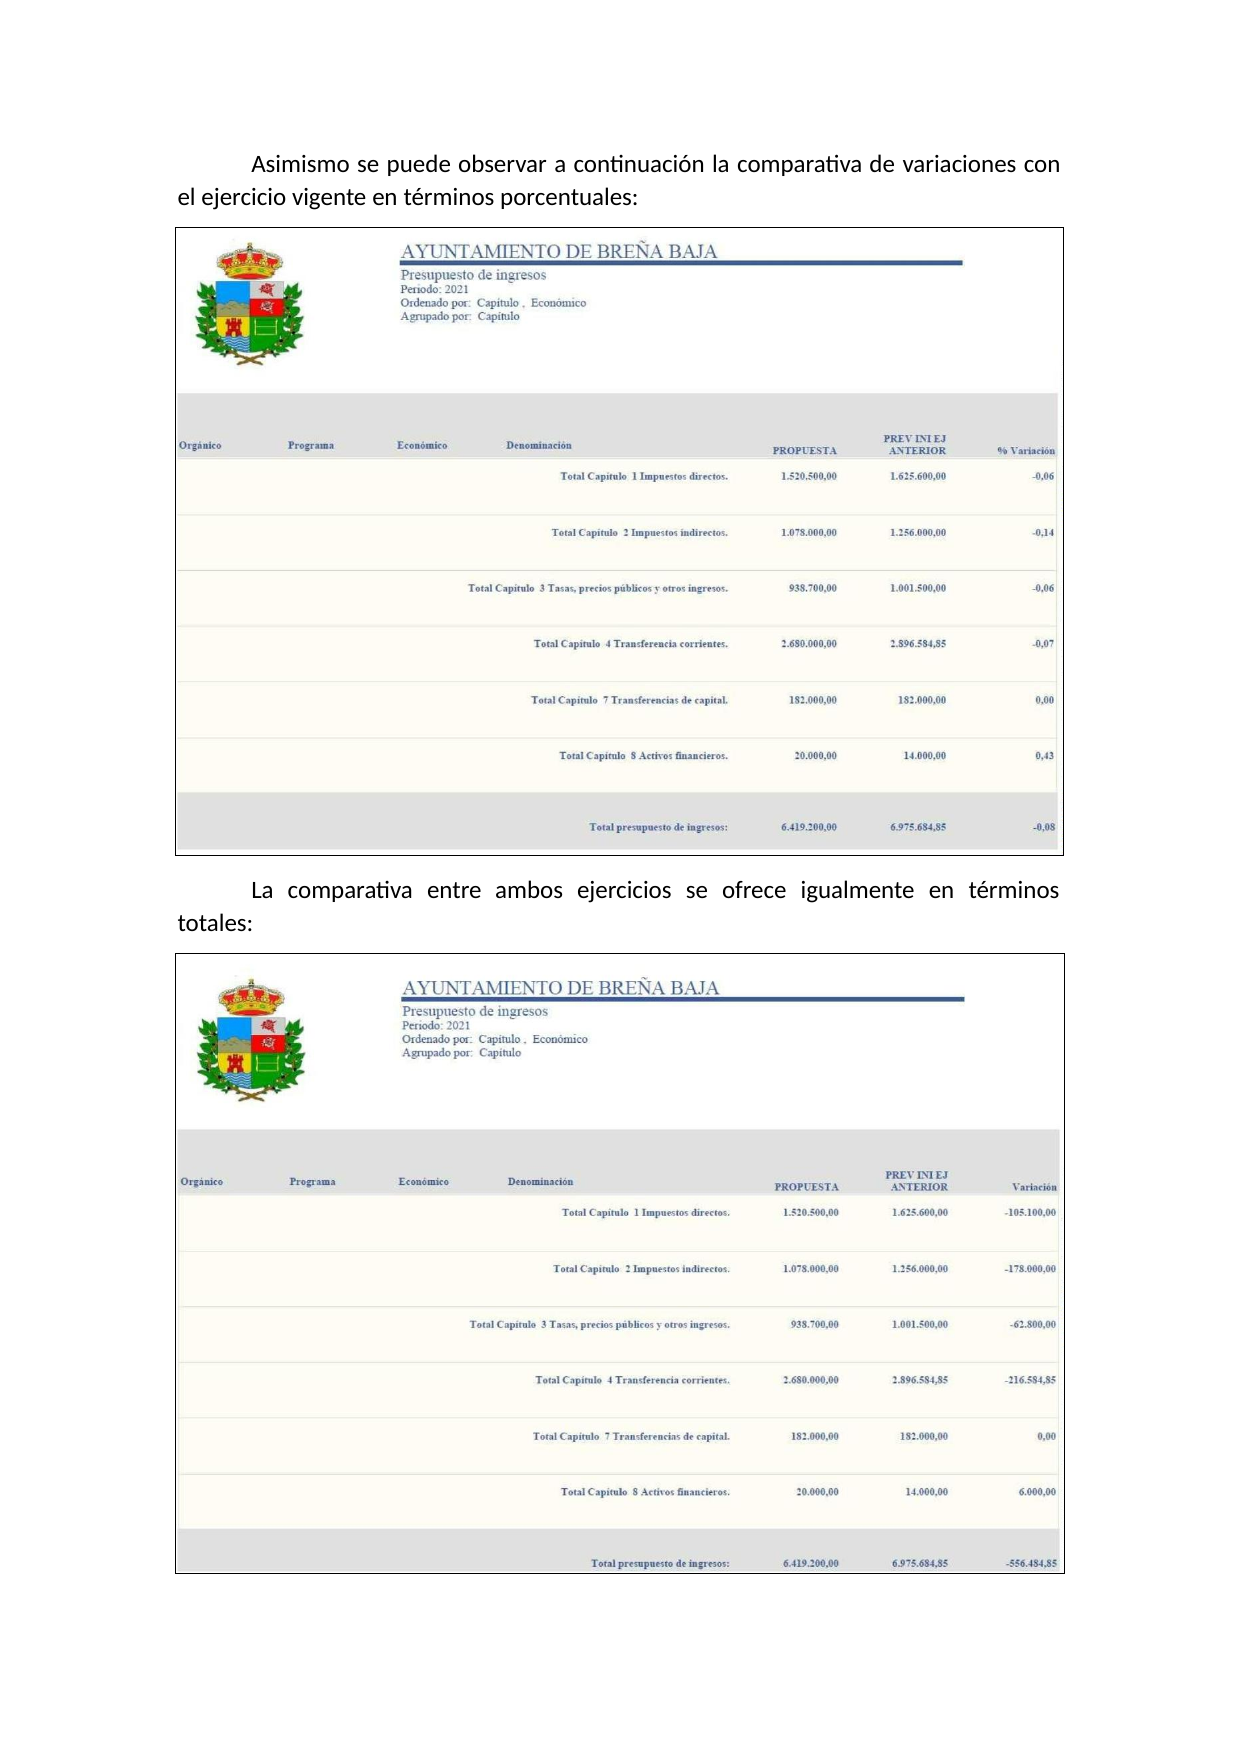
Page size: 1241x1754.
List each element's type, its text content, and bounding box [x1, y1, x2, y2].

text el ejercicio vigente en términos porcentuales: [177, 186, 1088, 211]
picture [176, 228, 1063, 855]
picture [176, 954, 1064, 1573]
text totales: [177, 911, 1088, 936]
text La comparativa entre ambos ejercicios se ofrece igualmente en términos [251, 878, 1088, 903]
text Asimismo se puede observar a continuación la comparativa de variaciones con [251, 152, 1088, 177]
